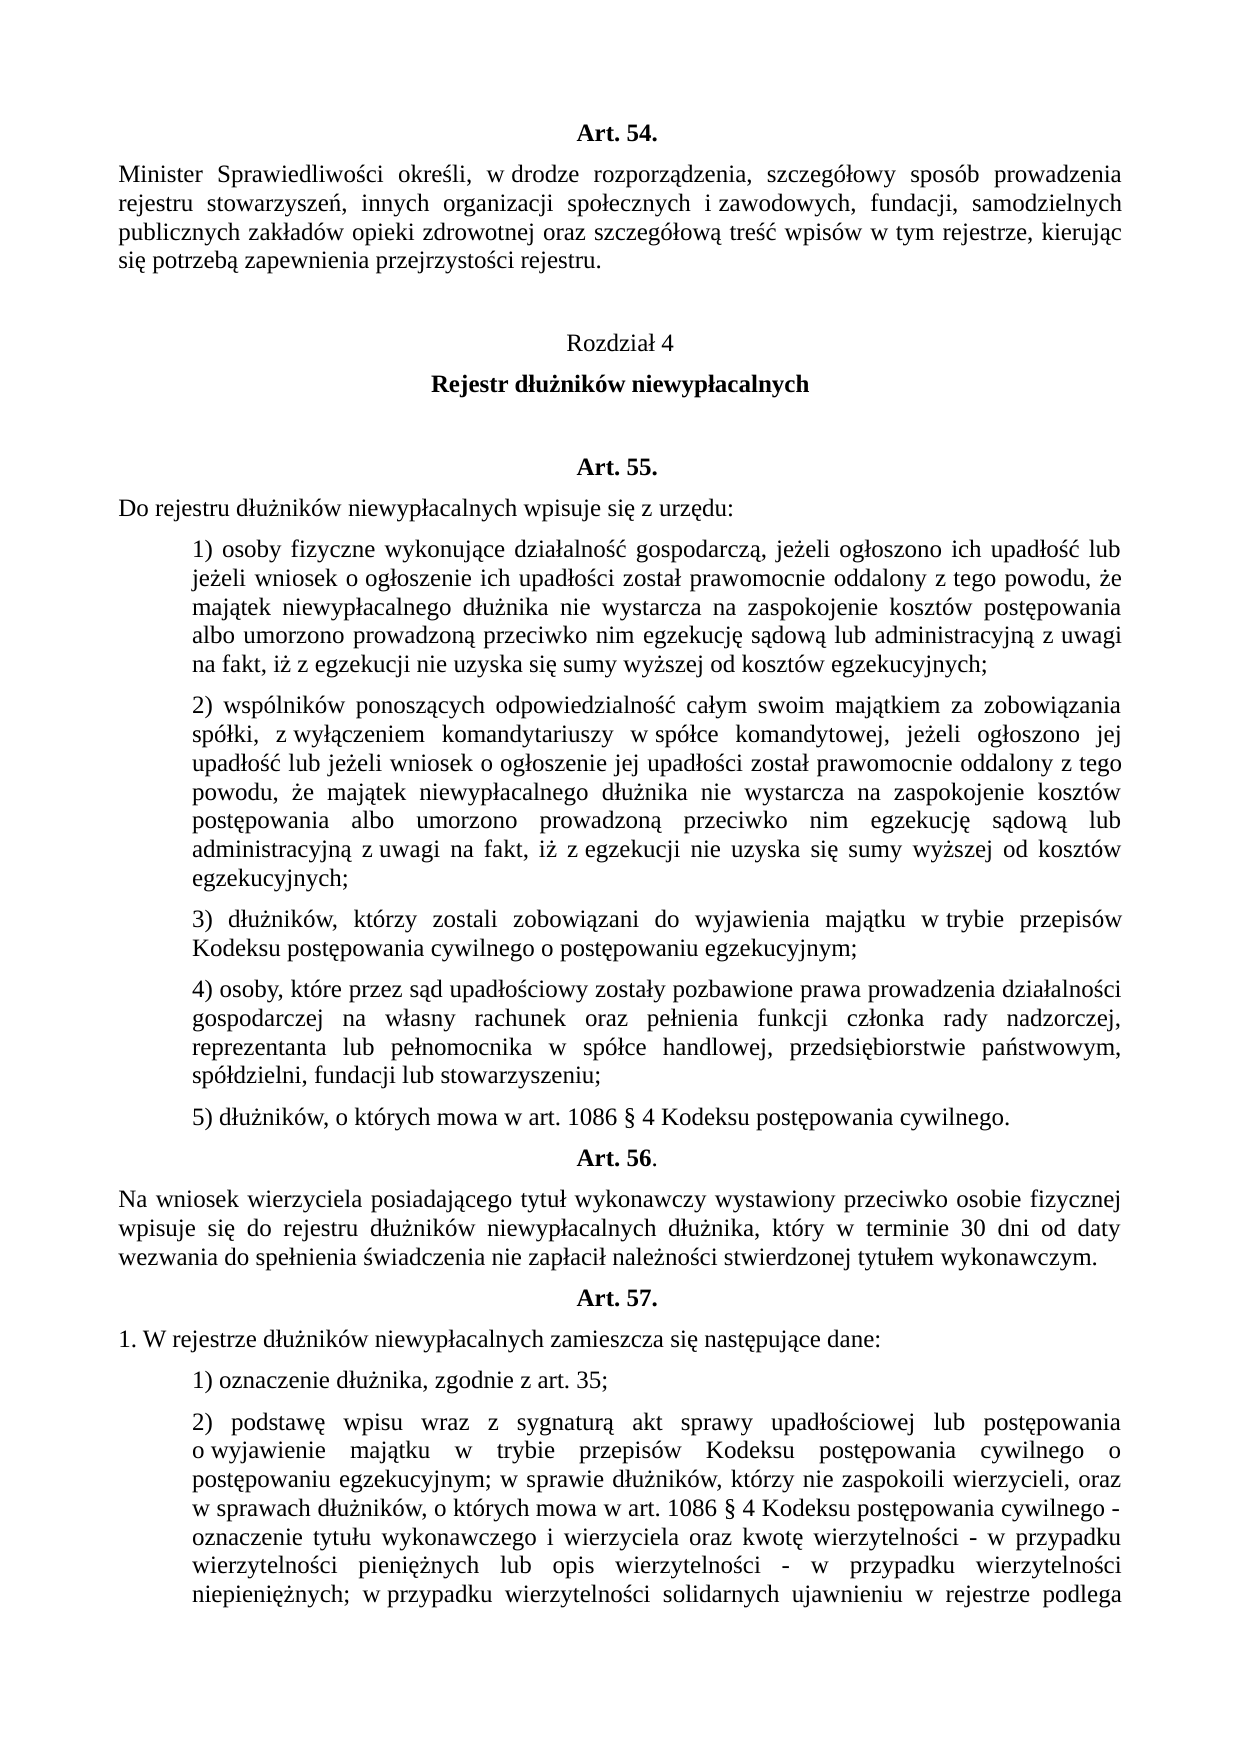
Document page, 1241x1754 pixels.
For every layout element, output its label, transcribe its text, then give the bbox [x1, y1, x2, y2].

text Art. 54. [118, 118, 1122, 147]
list 3) dłużników, którzy zostali zobowiązani do wyjawienia majątku w trybie przepisów Kodeksu postępowania cywilnego o postępowaniu egzekucyjnym; [162, 904, 1122, 962]
list 2) wspólników ponoszących odpowiedzialność całym swoim majątkiem za zobowiązania spółki, z wyłączeniem komandytariuszy w spółce komandytowej, jeżeli ogłoszono jej upadłość lub jeżeli wniosek o ogłoszenie jej upadłości został prawomocnie oddalony z tego powodu, że majątek niewypłacalnego dłużnika nie wystarcza na zaspokojenie kosztów postępowania albo umorzono prowadzoną przeciwko nim egzekucję sądową lub administracyjną z uwagi na fakt, iż z egzekucji nie uzyska się sumy wyższej od kosztów egzekucyjnych; [162, 691, 1122, 892]
text Rejestr dłużników niewypłacalnych [118, 369, 1122, 398]
text Na wniosek wierzyciela posiadającego tytuł wykonawczy wystawiony przeciwko osobie fizycznej wpisuje się do rejestru dłużników niewypłacalnych dłużnika, który w terminie 30 dni od daty wezwania do spełnienia świadczenia nie zapłacił należności stwierdzonej tytułem wykonawczym. [118, 1184, 1122, 1271]
text Art. 55. [118, 452, 1122, 481]
list 1) oznaczenie dłużnika, zgodnie z art. 35; [162, 1366, 1122, 1394]
text Minister Sprawiedliwości określi, w drodze rozporządzenia, szczegółowy sposób prowadzenia rejestru stowarzyszeń, innych organizacji społecznych i zawodowych, fundacji, samodzielnych publicznych zakładów opieki zdrowotnej oraz szczegółową treść wpisów w tym rejestrze, kierując się potrzebą zapewnienia przejrzystości rejestru. [118, 159, 1122, 274]
text Art. 57. [118, 1283, 1122, 1312]
list 2) podstawę wpisu wraz z sygnaturą akt sprawy upadłościowej lub postępowania o wyjawienie majątku w trybie przepisów Kodeksu postępowania cywilnego o postępowaniu egzekucyjnym; w sprawie dłużników, którzy nie zaspokoili wierzycieli, oraz w sprawach dłużników, o których mowa w art. 1086 § 4 Kodeksu postępowania cywilnego - oznaczenie tytułu wykonawczego i wierzyciela oraz kwotę wierzytelności - w przypadku wierzytelności pieniężnych lub opis wierzytelności - w przypadku wierzytelności niepieniężnych; w przypadku wierzytelności solidarnych ujawnieniu w rejestrze podlega [162, 1407, 1122, 1608]
list 1) osoby fizyczne wykonujące działalność gospodarczą, jeżeli ogłoszono ich upadłość lub jeżeli wniosek o ogłoszenie ich upadłości został prawomocnie oddalony z tego powodu, że majątek niewypłacalnego dłużnika nie wystarcza na zaspokojenie kosztów postępowania albo umorzono prowadzoną przeciwko nim egzekucję sądową lub administracyjną z uwagi na fakt, iż z egzekucji nie uzyska się sumy wyższej od kosztów egzekucyjnych; [162, 534, 1122, 678]
text Rozdział 4 [118, 328, 1122, 357]
list 5) dłużników, o których mowa w art. 1086 § 4 Kodeksu postępowania cywilnego. [162, 1102, 1122, 1131]
text Do rejestru dłużników niewypłacalnych wpisuje się z urzędu: [118, 493, 1122, 522]
text Art. 56. [118, 1143, 1122, 1172]
text 1. W rejestrze dłużników niewypłacalnych zamieszcza się następujące dane: [118, 1324, 1122, 1353]
list 4) osoby, które przez sąd upadłościowy zostały pozbawione prawa prowadzenia działalności gospodarczej na własny rachunek oraz pełnienia funkcji członka rady nadzorczej, reprezentanta lub pełnomocnika w spółce handlowej, przedsiębiorstwie państwowym, spółdzielni, fundacji lub stowarzyszeniu; [162, 974, 1122, 1089]
